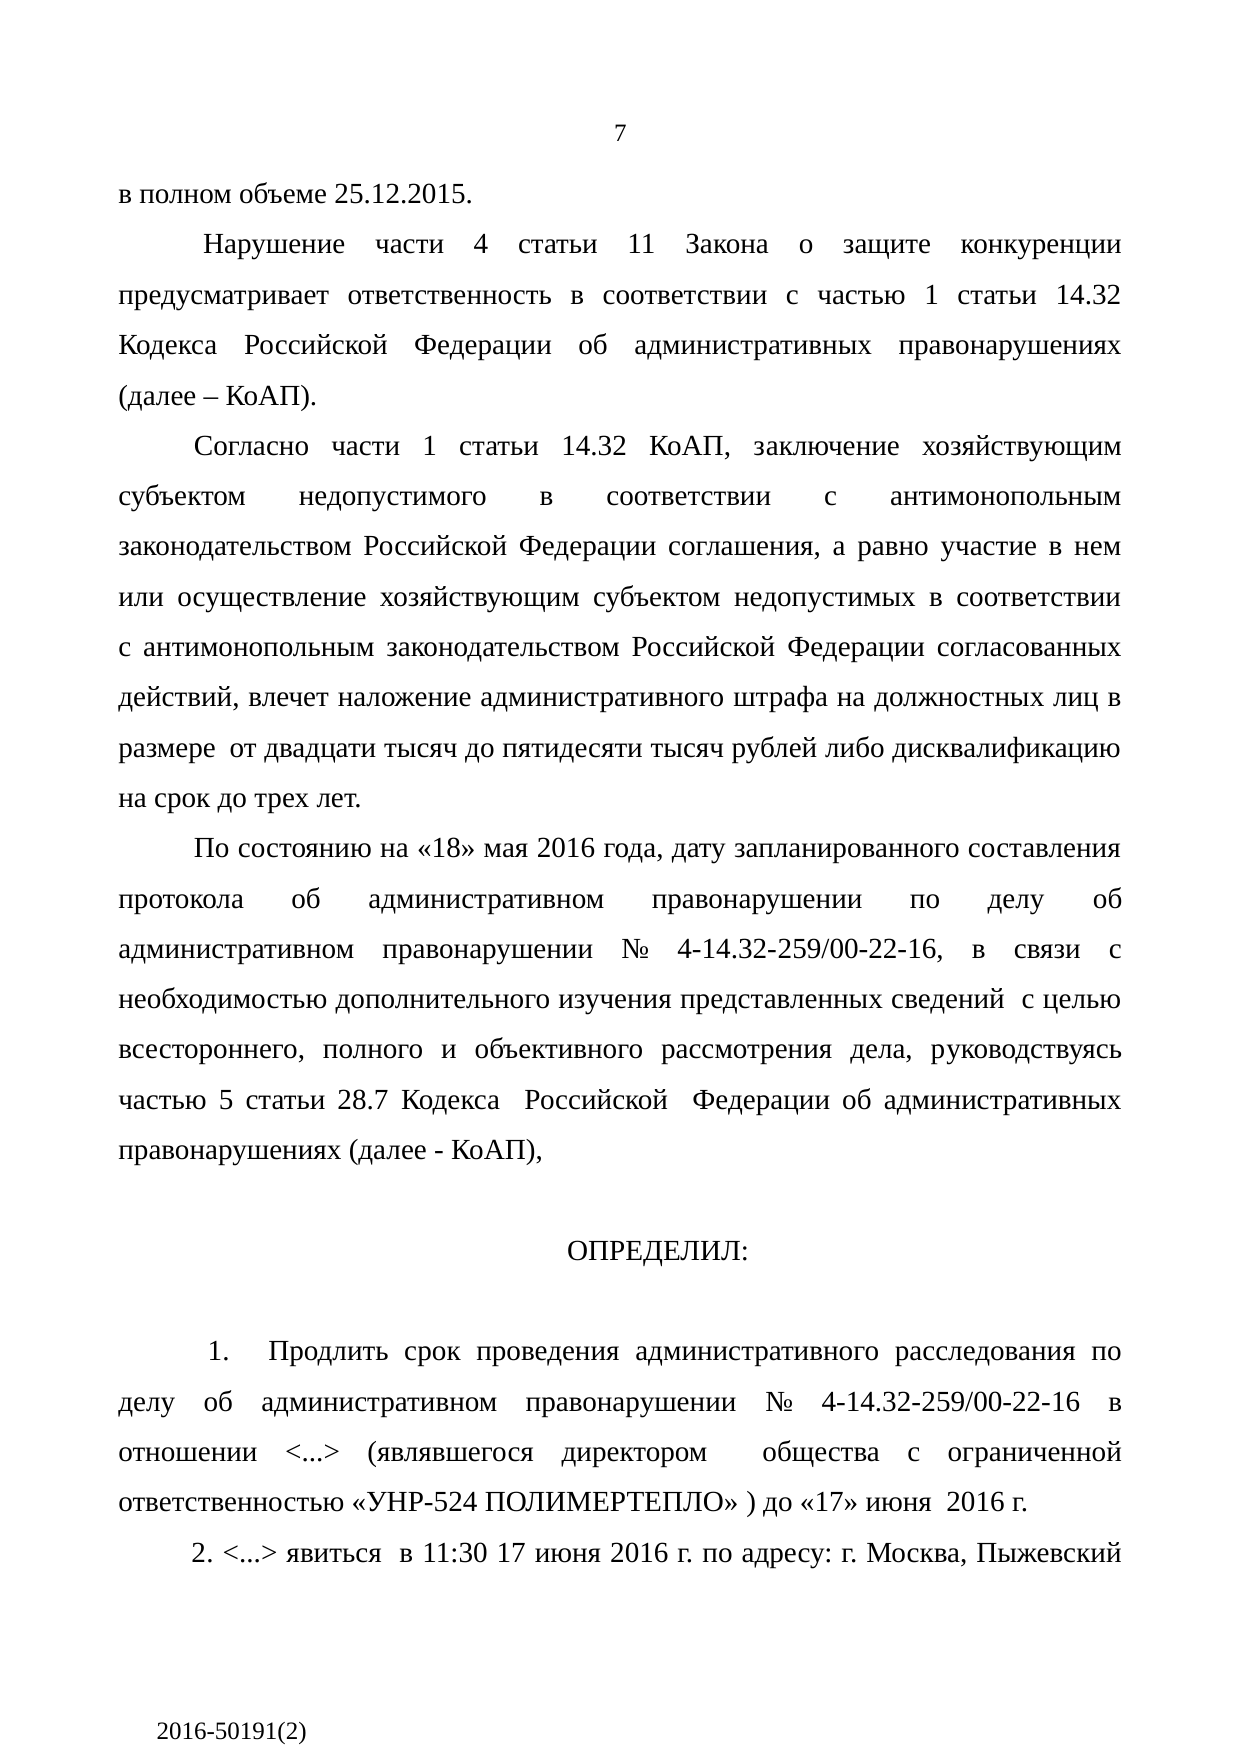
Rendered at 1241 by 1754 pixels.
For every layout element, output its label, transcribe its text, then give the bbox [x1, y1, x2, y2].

list 2. <...> явиться в 11:30 17 июня 2016 г. по адресу: г. Москва, Пыжевский [120, 1535, 1122, 1568]
text Нарушение части 4 статьи 11 Закона о защите конкуренции предусматривает ответственность в соответствии с частью 1 статьи 14.32 Кодекса Российской Федерации об административных правонарушениях (далее – КоАП). [118, 227, 1122, 411]
list Продлить срок проведения административного расследования по делу об административном правонарушении № 4-14.32-259/00-22-16 в отношении <...> (являвшегося директором общества с ограниченной ответственностью «УНР-524 ПОЛИМЕРТЕПЛО» ) до «17» июня 2016 г. [118, 1333, 1122, 1518]
text ОПРЕДЕЛИЛ: [118, 1233, 1122, 1266]
text в полном объеме 25.12.2015. [118, 176, 1122, 210]
text Согласно части 1 статьи 14.32 КоАП, заключение хозяйствующим субъектом недопустимого в соответствии с антимонопольным законодательством Российской Федерации соглашения, а равно участие в нем или осуществление хозяйствующим субъектом недопустимых в соответствии с антимонопольным законодательством Российской Федерации согласованных действий, влечет наложение административного штрафа на должностных лиц в размере от двадцати тысяч до пятидесяти тысяч рублей либо дисквалификацию на срок до трех лет. [118, 428, 1122, 814]
text По состоянию на «18» мая 2016 года, дату запланированного составления протокола об административном правонарушении по делу об административном правонарушении № 4-14.32-259/00-22-16, в связи с необходимостью дополнительного изучения представленных сведений с целью всестороннего, полного и объективного рассмотрения дела, руководствуясь частью 5 статьи 28.7 Кодекса Российской Федерации об административных правонарушениях (далее - КоАП), [118, 830, 1122, 1166]
